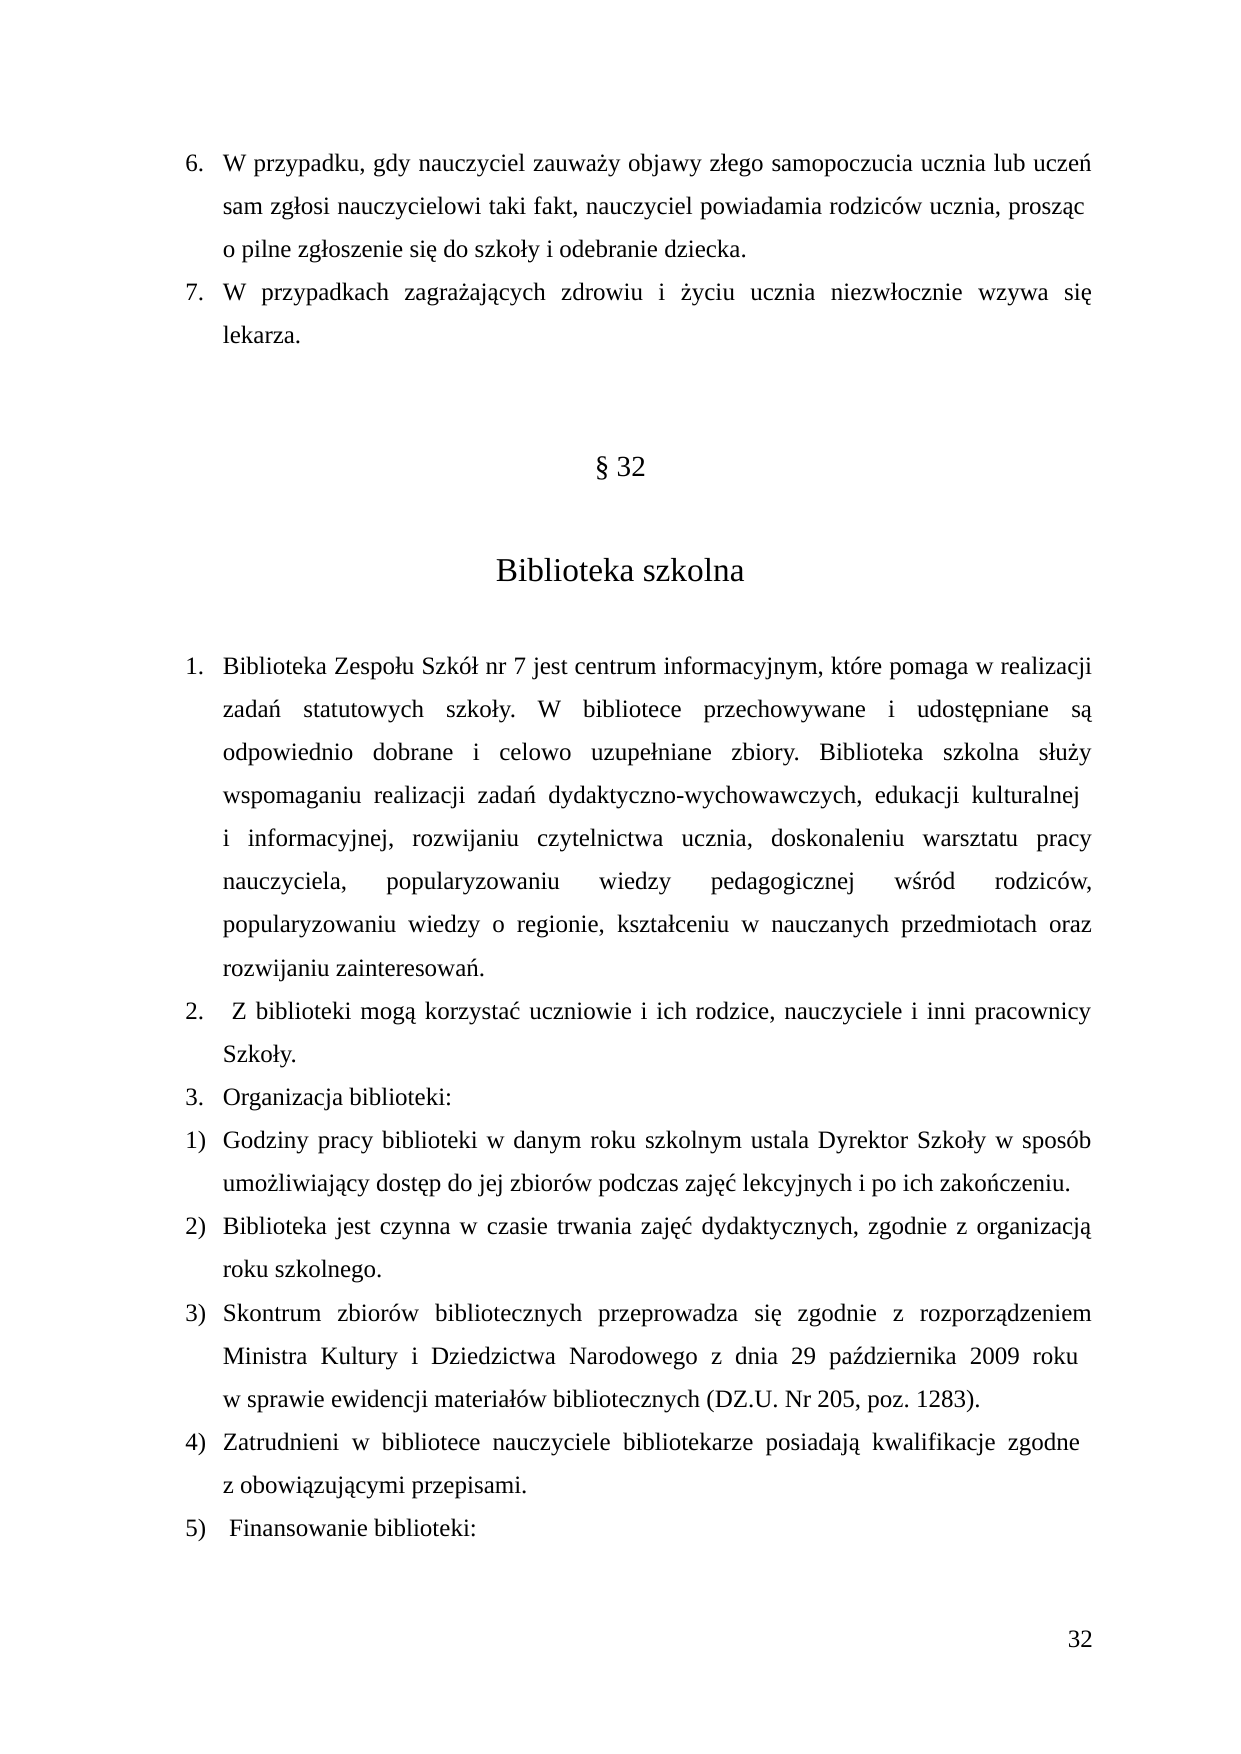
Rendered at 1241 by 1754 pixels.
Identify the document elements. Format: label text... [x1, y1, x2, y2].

text § 32 [148, 449, 1093, 483]
list W przypadku, gdy nauczyciel zauważy objawy złego samopoczucia ucznia lub uczeń sam zgłosi nauczycielowi taki fakt, nauczyciel powiadamia rodziców ucznia, prosząc o pilne zgłoszenie się do szkoły i odebranie dziecka. [185, 148, 1093, 263]
list Skontrum zbiorów bibliotecznych przeprowadza się zgodnie z rozporządzeniem Ministra Kultury i Dziedzictwa Narodowego z dnia 29 października 2009 roku w sprawie ewidencji materiałów bibliotecznych (DZ.U. Nr 205, poz. 1283). [185, 1298, 1093, 1413]
list Biblioteka jest czynna w czasie trwania zajęć dydaktycznych, zgodnie z organizacją roku szkolnego. [185, 1211, 1093, 1283]
list W przypadkach zagrażających zdrowiu i życiu ucznia niezwłocznie wzywa się lekarza. [185, 277, 1093, 349]
list Biblioteka Zespołu Szkół nr 7 jest centrum informacyjnym, które pomaga w realizacji zadań statutowych szkoły. W bibliotece przechowywane i udostępniane są odpowiednio dobrane i celowo uzupełniane zbiory. Biblioteka szkolna służy wspomaganiu realizacji zadań dydaktyczno-wychowawczych, edukacji kulturalnej i informacyjnej, rozwijaniu czytelnictwa ucznia, doskonaleniu warsztatu pracy nauczyciela, popularyzowaniu wiedzy pedagogicznej wśród rodziców, popularyzowaniu wiedzy o regionie, kształceniu w nauczanych przedmiotach oraz rozwijaniu zainteresowań. [185, 651, 1093, 981]
list Finansowanie biblioteki: [185, 1513, 1093, 1542]
list Godziny pracy biblioteki w danym roku szkolnym ustala Dyrektor Szkoły w sposób umożliwiający dostęp do jej zbiorów podczas zajęć lekcyjnych i po ich zakończeniu. [185, 1125, 1093, 1197]
list Organizacja biblioteki: [185, 1082, 1093, 1111]
list Z biblioteki mogą korzystać uczniowie i ich rodzice, nauczyciele i inni pracownicy Szkoły. [185, 996, 1093, 1068]
text Biblioteka szkolna [148, 550, 1093, 588]
list Zatrudnieni w bibliotece nauczyciele bibliotekarze posiadają kwalifikacje zgodne z obowiązującymi przepisami. [185, 1427, 1093, 1499]
